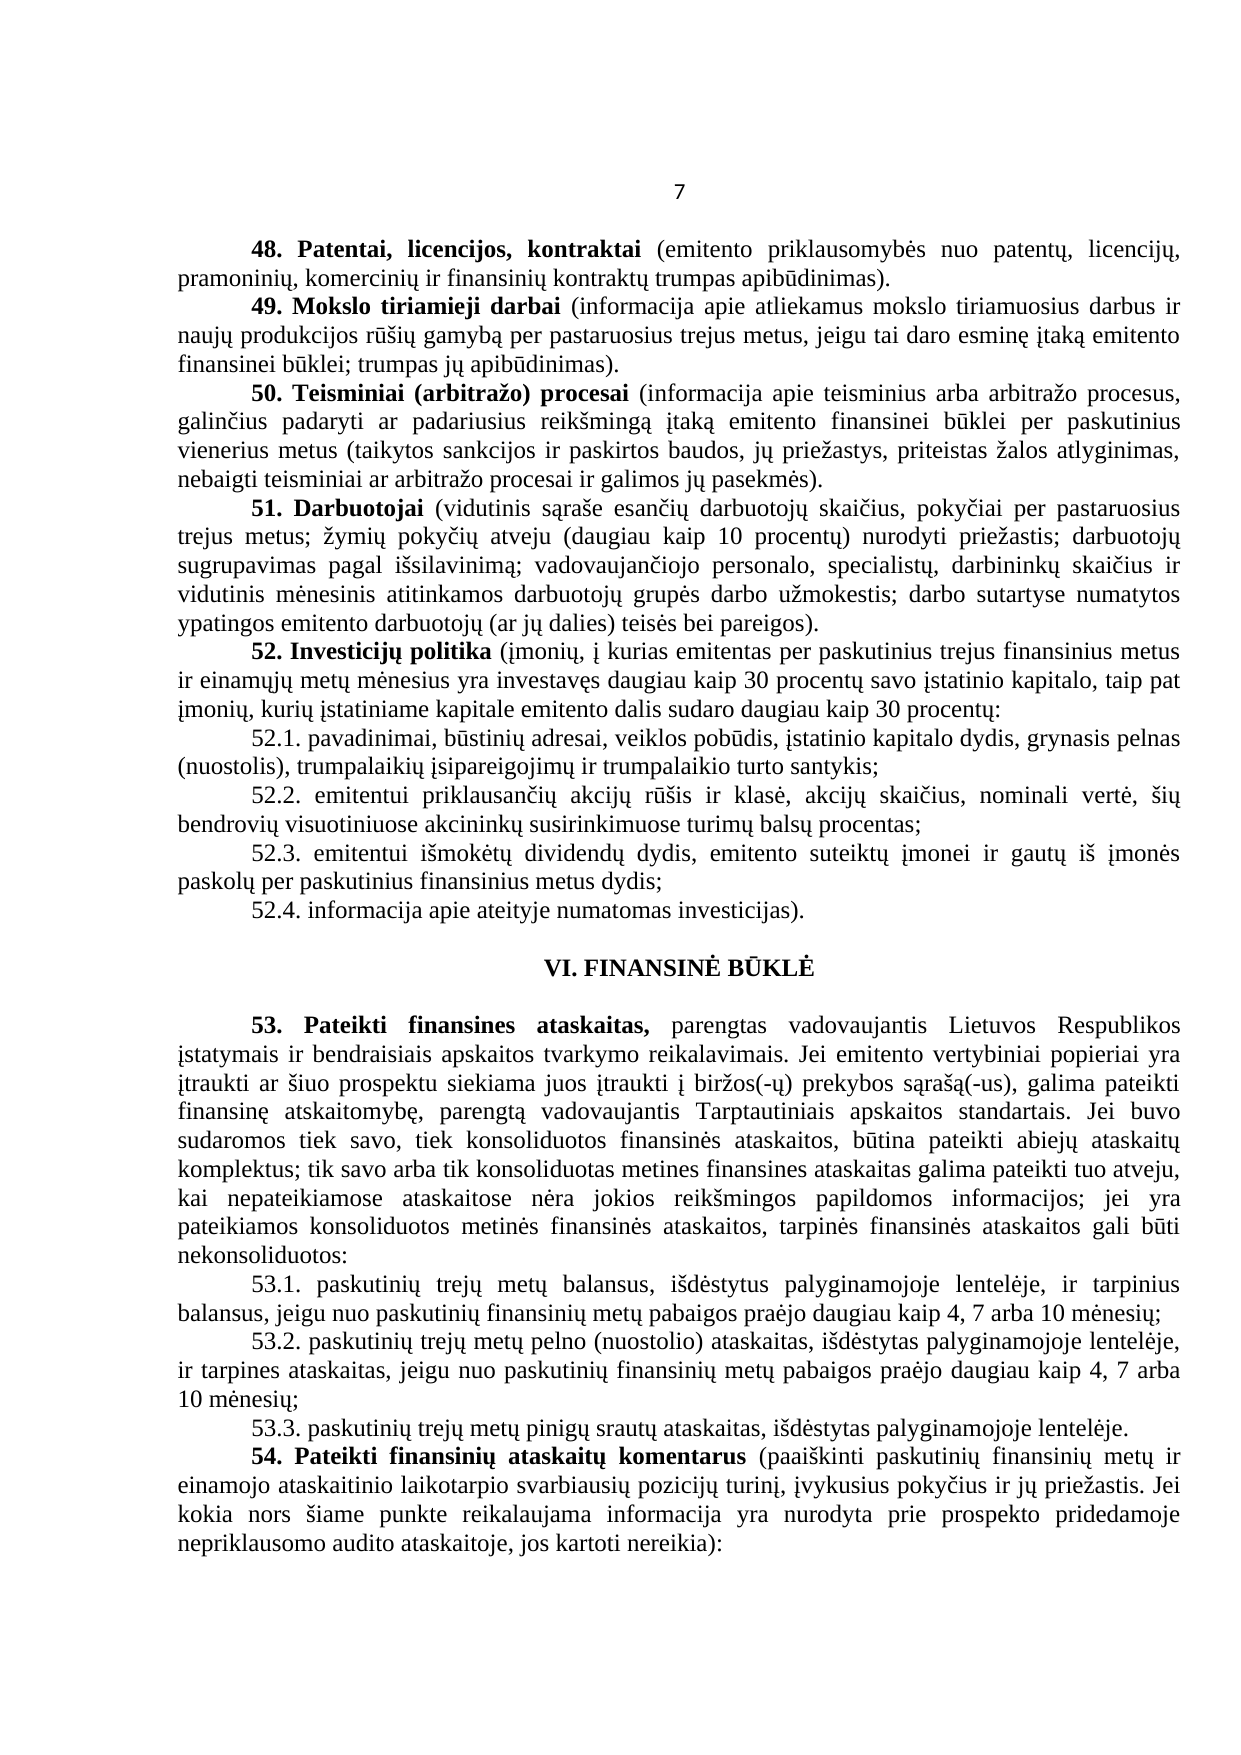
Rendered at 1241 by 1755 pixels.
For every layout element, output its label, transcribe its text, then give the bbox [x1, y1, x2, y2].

text VI. FINANSINĖ BŪKLĖ [177, 953, 1181, 981]
text 50. Teisminiai (arbitražo) procesai (informacija apie teisminius arba arbitražo procesus, galinčius padaryti ar padariusius reikšmingą įtaką emitento finansinei būklei per paskutinius vienerius metus (taikytos sankcijos ir paskirtos baudos, jų priežastys, priteistas žalos atlyginimas, nebaigti teisminiai ar arbitražo procesai ir galimos jų pasekmės). [177, 378, 1181, 493]
text 52.2. emitentui priklausančių akcijų rūšis ir klasė, akcijų skaičius, nominali vertė, šių bendrovių visuotiniuose akcininkų susirinkimuose turimų balsų procentas; [177, 780, 1181, 838]
text 52.1. pavadinimai, būstinių adresai, veiklos pobūdis, įstatinio kapitalo dydis, grynasis pelnas (nuostolis), trumpalaikių įsipareigojimų ir trumpalaikio turto santykis; [177, 723, 1181, 780]
text 52.4. informacija apie ateityje numatomas investicijas). [177, 895, 1181, 924]
text 53.1. paskutinių trejų metų balansus, išdėstytus palyginamojoje lentelėje, ir tarpinius balansus, jeigu nuo paskutinių finansinių metų pabaigos praėjo daugiau kaip 4, 7 arba 10 mėnesių; [177, 1269, 1181, 1326]
text 53. Pateikti finansines ataskaitas, parengtas vadovaujantis Lietuvos Respublikos įstatymais ir bendraisiais apskaitos tvarkymo reikalavimais. Jei emitento vertybiniai popieriai yra įtraukti ar šiuo prospektu siekiama juos įtraukti į biržos(-ų) prekybos sąrašą(-us), galima pateikti finansinę atskaitomybę, parengtą vadovaujantis Tarptautiniais apskaitos standartais. Jei buvo sudaromos tiek savo, tiek konsoliduotos finansinės ataskaitos, būtina pateikti abiejų ataskaitų komplektus; tik savo arba tik konsoliduotas metines finansines ataskaitas galima pateikti tuo atveju, kai nepateikiamose ataskaitose nėra jokios reikšmingos papildomos informacijos; jei yra pateikiamos konsoliduotos metinės finansinės ataskaitos, tarpinės finansinės ataskaitos gali būti nekonsoliduotos: [177, 1010, 1181, 1269]
text 53.3. paskutinių trejų metų pinigų srautų ataskaitas, išdėstytas palyginamojoje lentelėje. [177, 1413, 1181, 1441]
text 52.3. emitentui išmokėtų dividendų dydis, emitento suteiktų įmonei ir gautų iš įmonės paskolų per paskutinius finansinius metus dydis; [177, 838, 1181, 895]
text 52. Investicijų politika (įmonių, į kurias emitentas per paskutinius trejus finansinius metus ir einamųjų metų mėnesius yra investavęs daugiau kaip 30 procentų savo įstatinio kapitalo, taip pat įmonių, kurių įstatiniame kapitale emitento dalis sudaro daugiau kaip 30 procentų: [177, 636, 1181, 723]
text 54. Pateikti finansinių ataskaitų komentarus (paaiškinti paskutinių finansinių metų ir einamojo ataskaitinio laikotarpio svarbiausių pozicijų turinį, įvykusius pokyčius ir jų priežastis. Jei kokia nors šiame punkte reikalaujama informacija yra nurodyta prie prospekto pridedamoje nepriklausomo audito ataskaitoje, jos kartoti nereikia): [177, 1441, 1181, 1556]
text 49. Mokslo tiriamieji darbai (informacija apie atliekamus mokslo tiriamuosius darbus ir naujų produkcijos rūšių gamybą per pastaruosius trejus metus, jeigu tai daro esminę įtaką emitento finansinei būklei; trumpas jų apibūdinimas). [177, 291, 1181, 378]
text 48. Patentai, licencijos, kontraktai (emitento priklausomybės nuo patentų, licencijų, pramoninių, komercinių ir finansinių kontraktų trumpas apibūdinimas). [177, 234, 1181, 291]
text 53.2. paskutinių trejų metų pelno (nuostolio) ataskaitas, išdėstytas palyginamojoje lentelėje, ir tarpines ataskaitas, jeigu nuo paskutinių finansinių metų pabaigos praėjo daugiau kaip 4, 7 arba 10 mėnesių; [177, 1326, 1181, 1413]
text 51. Darbuotojai (vidutinis sąraše esančių darbuotojų skaičius, pokyčiai per pastaruosius trejus metus; žymių pokyčių atveju (daugiau kaip 10 procentų) nurodyti priežastis; darbuotojų sugrupavimas pagal išsilavinimą; vadovaujančiojo personalo, specialistų, darbininkų skaičius ir vidutinis mėnesinis atitinkamos darbuotojų grupės darbo užmokestis; darbo sutartyse numatytos ypatingos emitento darbuotojų (ar jų dalies) teisės bei pareigos). [177, 493, 1181, 636]
